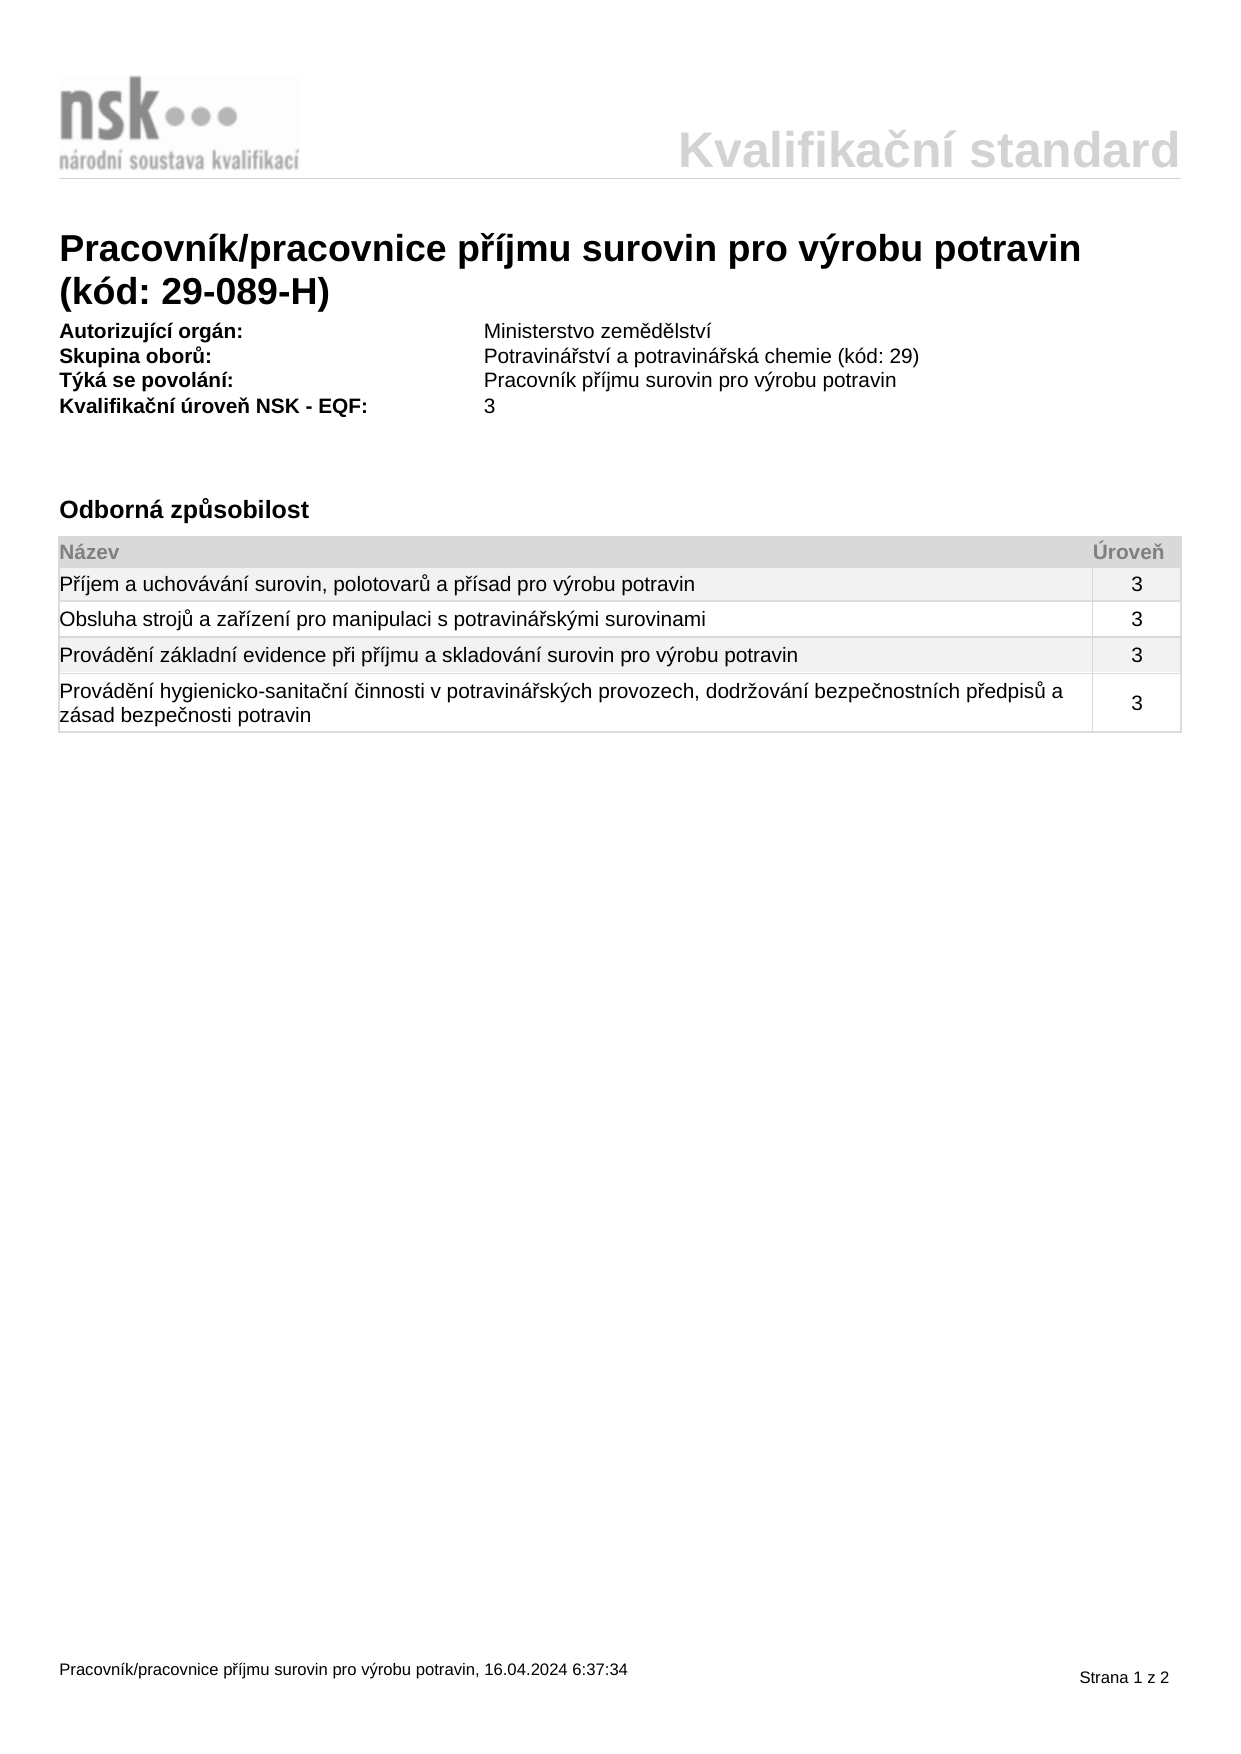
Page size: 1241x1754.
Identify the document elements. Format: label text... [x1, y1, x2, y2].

table_cell 3 [1093, 638, 1180, 672]
table_cell [484, 196, 620, 224]
table_cell [620, 1496, 626, 1659]
table_cell [484, 1496, 620, 1659]
table_cell [59, 179, 1181, 196]
table_cell 3 [1093, 674, 1180, 731]
table_cell [626, 313, 862, 319]
table_cell [59, 172, 483, 178]
table_cell Provádění základní evidence při příjmu a skladování surovin pro výrobu potravin [60, 638, 1092, 672]
table_cell [59, 418, 483, 489]
table_cell [1169, 418, 1181, 489]
table_cell Týká se povolání: [59, 368, 483, 392]
table_cell [620, 524, 626, 536]
table_cell [484, 524, 620, 536]
table_header Kvalifikační standard [626, 59, 1181, 178]
table_cell [626, 1031, 862, 1331]
table_cell [1169, 196, 1181, 224]
table_cell [620, 1331, 626, 1496]
table_cell Potravinářství a potravinářská chemie (kód: 29) [484, 344, 1181, 368]
table_cell Název [60, 538, 1092, 566]
table_cell [1093, 524, 1169, 536]
table_cell [59, 524, 483, 536]
table_cell [626, 1496, 862, 1659]
table_cell [1169, 1496, 1181, 1659]
table_cell Autorizující orgán: [59, 319, 483, 343]
table_cell Pracovník/pracovnice příjmu surovin pro výrobu potravin (kód: 29-089-H) [59, 224, 1181, 313]
table_cell [626, 196, 862, 224]
table_cell [484, 172, 620, 178]
table_cell [484, 418, 620, 489]
table_cell [620, 733, 626, 1031]
table_cell [484, 1331, 620, 1496]
table_cell Provádění hygienicko-sanitační činnosti v potravinářských provozech, dodržování bezpečnostních předpisů a zásad bezpečnosti potravin [60, 674, 1092, 731]
table_cell [1093, 1331, 1169, 1496]
picture [58, 59, 621, 172]
table_cell [862, 1331, 1093, 1496]
table_cell Odborná způsobilost [59, 490, 1181, 524]
table_cell [626, 1331, 862, 1496]
table_cell 3 [484, 394, 1181, 417]
table_cell [862, 1031, 1093, 1331]
table_cell 3 [1093, 568, 1180, 600]
table_cell [862, 1496, 1093, 1659]
table_cell [1093, 1031, 1169, 1331]
table_cell [862, 196, 1093, 224]
table_cell Pracovník/pracovnice příjmu surovin pro výrobu potravin, 16.04.2024 6:37:34 [59, 1660, 862, 1696]
table_cell 3 [1093, 602, 1180, 636]
table_cell [1169, 733, 1181, 1031]
table_cell [59, 1031, 483, 1331]
table_cell [626, 524, 862, 536]
table_cell [484, 1031, 620, 1331]
table_cell Ministerstvo zemědělství [484, 319, 1181, 344]
table_cell [1169, 1031, 1181, 1331]
table_cell [59, 1331, 483, 1496]
table_cell [862, 313, 1093, 319]
table_cell [862, 524, 1093, 536]
table_cell [620, 1031, 626, 1331]
table_cell [59, 196, 483, 224]
table_cell Obsluha strojů a zařízení pro manipulaci s potravinářskými surovinami [60, 602, 1092, 636]
table_cell Pracovník příjmu surovin pro výrobu potravin [484, 368, 1181, 393]
table_header [621, 59, 626, 172]
table_cell [484, 313, 620, 319]
table_cell [620, 418, 626, 489]
table_cell [59, 733, 483, 1031]
table_cell [1093, 418, 1169, 489]
table_cell [1169, 1331, 1181, 1496]
table_cell [1093, 1496, 1169, 1659]
table_cell [626, 418, 862, 489]
table_cell [484, 733, 620, 1031]
table_cell Skupina oborů: [59, 344, 483, 368]
table_cell Kvalifikační úroveň NSK - EQF: [59, 394, 483, 417]
table_cell [1169, 1660, 1181, 1696]
table_cell [862, 418, 1093, 489]
table_cell [59, 313, 483, 319]
table_cell [626, 733, 862, 1031]
table_cell Příjem a uchovávání surovin, polotovarů a přísad pro výrobu potravin [60, 568, 1092, 600]
table_cell [1093, 196, 1169, 224]
table_cell [1169, 313, 1181, 319]
table_cell [1093, 313, 1169, 319]
table_cell [862, 733, 1093, 1031]
table_cell Strana 1 z 2 [862, 1660, 1169, 1696]
table_cell Úroveň [1093, 538, 1180, 566]
table_cell [1093, 733, 1169, 1031]
table_cell [620, 196, 626, 224]
table_cell [1169, 524, 1181, 536]
table_cell [59, 1496, 483, 1659]
